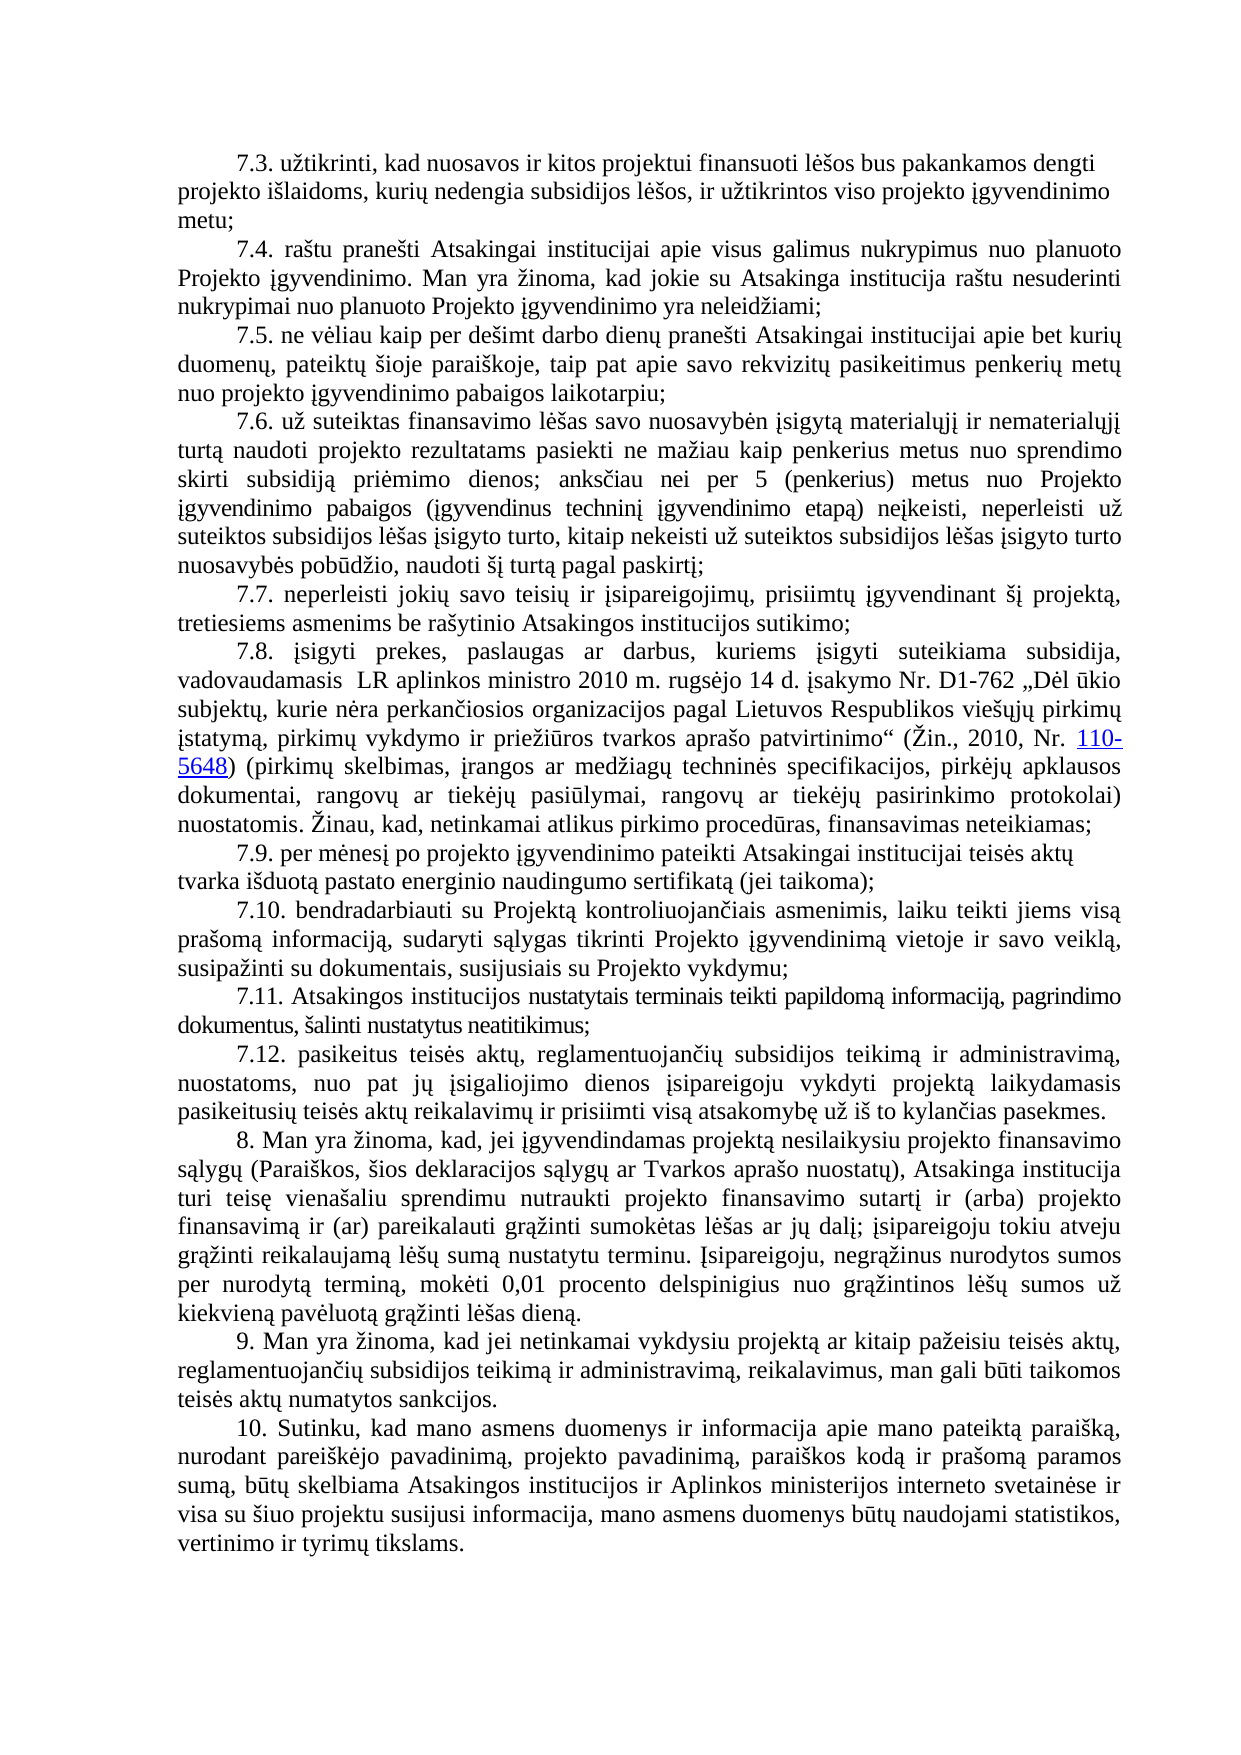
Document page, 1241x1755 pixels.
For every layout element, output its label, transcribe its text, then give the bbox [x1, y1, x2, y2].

text 7.4. raštu pranešti Atsakingai institucijai apie visus galimus nukrypimus nuo planuoto Projekto įgyvendinimo. Man yra žinoma, kad jokie su Atsakinga institucija raštu nesuderinti nukrypimai nuo planuoto Projekto įgyvendinimo yra neleidžiami; [177, 234, 1122, 320]
text 7.9. per mėnesį po projekto įgyvendinimo pateikti Atsakingai institucijai teisės aktų tvarka išduotą pastato energinio naudingumo sertifikatą (jei taikoma); [177, 838, 1122, 895]
text 10. Sutinku, kad mano asmens duomenys ir informacija apie mano pateiktą paraišką, nurodant pareiškėjo pavadinimą, projekto pavadinimą, paraiškos kodą ir prašomą paramos sumą, būtų skelbiama Atsakingos institucijos ir Aplinkos ministerijos interneto svetainėse ir visa su šiuo projektu susijusi informacija, mano asmens duomenys būtų naudojami statistikos, vertinimo ir tyrimų tikslams. [177, 1413, 1122, 1556]
text 7.10. bendradarbiauti su Projektą kontroliuojančiais asmenimis, laiku teikti jiems visą prašomą informaciją, sudaryti sąlygas tikrinti Projekto įgyvendinimą vietoje ir savo veiklą, susipažinti su dokumentais, susijusiais su Projekto vykdymu; [177, 895, 1122, 981]
text 7.11. Atsakingos institucijos nustatytais terminais teikti papildomą informaciją, pagrindimo dokumentus, šalinti nustatytus neatitikimus; [177, 981, 1122, 1039]
text 7.7. neperleisti jokių savo teisių ir įsipareigojimų, prisiimtų įgyvendinant šį projektą, tretiesiems asmenims be rašytinio Atsakingos institucijos sutikimo; [177, 579, 1122, 636]
text 7.12. pasikeitus teisės aktų, reglamentuojančių subsidijos teikimą ir administravimą, nuostatoms, nuo pat jų įsigaliojimo dienos įsipareigoju vykdyti projektą laikydamasis pasikeitusių teisės aktų reikalavimų ir prisiimti visą atsakomybę už iš to kylančias pasekmes. [177, 1039, 1122, 1125]
text 7.3. užtikrinti, kad nuosavos ir kitos projektui finansuoti lėšos bus pakankamos dengti projekto išlaidoms, kurių nedengia subsidijos lėšos, ir užtikrintos viso projekto įgyvendinimo metu; [177, 148, 1122, 234]
text 7.6. už suteiktas finansavimo lėšas savo nuosavybėn įsigytą materialųjį ir nematerialųjį turtą naudoti projekto rezultatams pasiekti ne mažiau kaip penkerius metus nuo sprendimo skirti subsidiją priėmimo dienos; anksčiau nei per 5 (penkerius) metus nuo Projekto įgyvendinimo pabaigos (įgyvendinus techninį įgyvendinimo etapą) neįkeisti, neperleisti už suteiktos subsidijos lėšas įsigyto turto, kitaip nekeisti už suteiktos subsidijos lėšas įsigyto turto nuosavybės pobūdžio, naudoti šį turtą pagal paskirtį; [177, 406, 1122, 579]
text 7.8. įsigyti prekes, paslaugas ar darbus, kuriems įsigyti suteikiama subsidija, vadovaudamasis LR aplinkos ministro 2010 m. rugsėjo 14 d. įsakymo Nr. D1-762 „Dėl ūkio subjektų, kurie nėra perkančiosios organizacijos pagal Lietuvos Respublikos viešųjų pirkimų įstatymą, pirkimų vykdymo ir priežiūros tvarkos aprašo patvirtinimo“ (Žin., 2010, Nr. 110-5648) (pirkimų skelbimas, įrangos ar medžiagų techninės specifikacijos, pirkėjų apklausos dokumentai, rangovų ar tiekėjų pasiūlymai, rangovų ar tiekėjų pasirinkimo protokolai) nuostatomis. Žinau, kad, netinkamai atlikus pirkimo procedūras, finansavimas neteikiamas; [177, 636, 1122, 838]
text 9. Man yra žinoma, kad jei netinkamai vykdysiu projektą ar kitaip pažeisiu teisės aktų, reglamentuojančių subsidijos teikimą ir administravimą, reikalavimus, man gali būti taikomos teisės aktų numatytos sankcijos. [177, 1326, 1122, 1413]
text 8. Man yra žinoma, kad, jei įgyvendindamas projektą nesilaikysiu projekto finansavimo sąlygų (Paraiškos, šios deklaracijos sąlygų ar Tvarkos aprašo nuostatų), Atsakinga institucija turi teisę vienašaliu sprendimu nutraukti projekto finansavimo sutartį ir (arba) projekto finansavimą ir (ar) pareikalauti grąžinti sumokėtas lėšas ar jų dalį; įsipareigoju tokiu atveju grąžinti reikalaujamą lėšų sumą nustatytu terminu. Įsipareigoju, negrąžinus nurodytos sumos per nurodytą terminą, mokėti 0,01 procento delspinigius nuo grąžintinos lėšų sumos už kiekvieną pavėluotą grąžinti lėšas dieną. [177, 1125, 1122, 1326]
text 7.5. ne vėliau kaip per dešimt darbo dienų pranešti Atsakingai institucijai apie bet kurių duomenų, pateiktų šioje paraiškoje, taip pat apie savo rekvizitų pasikeitimus penkerių metų nuo projekto įgyvendinimo pabaigos laikotarpiu; [177, 320, 1122, 406]
